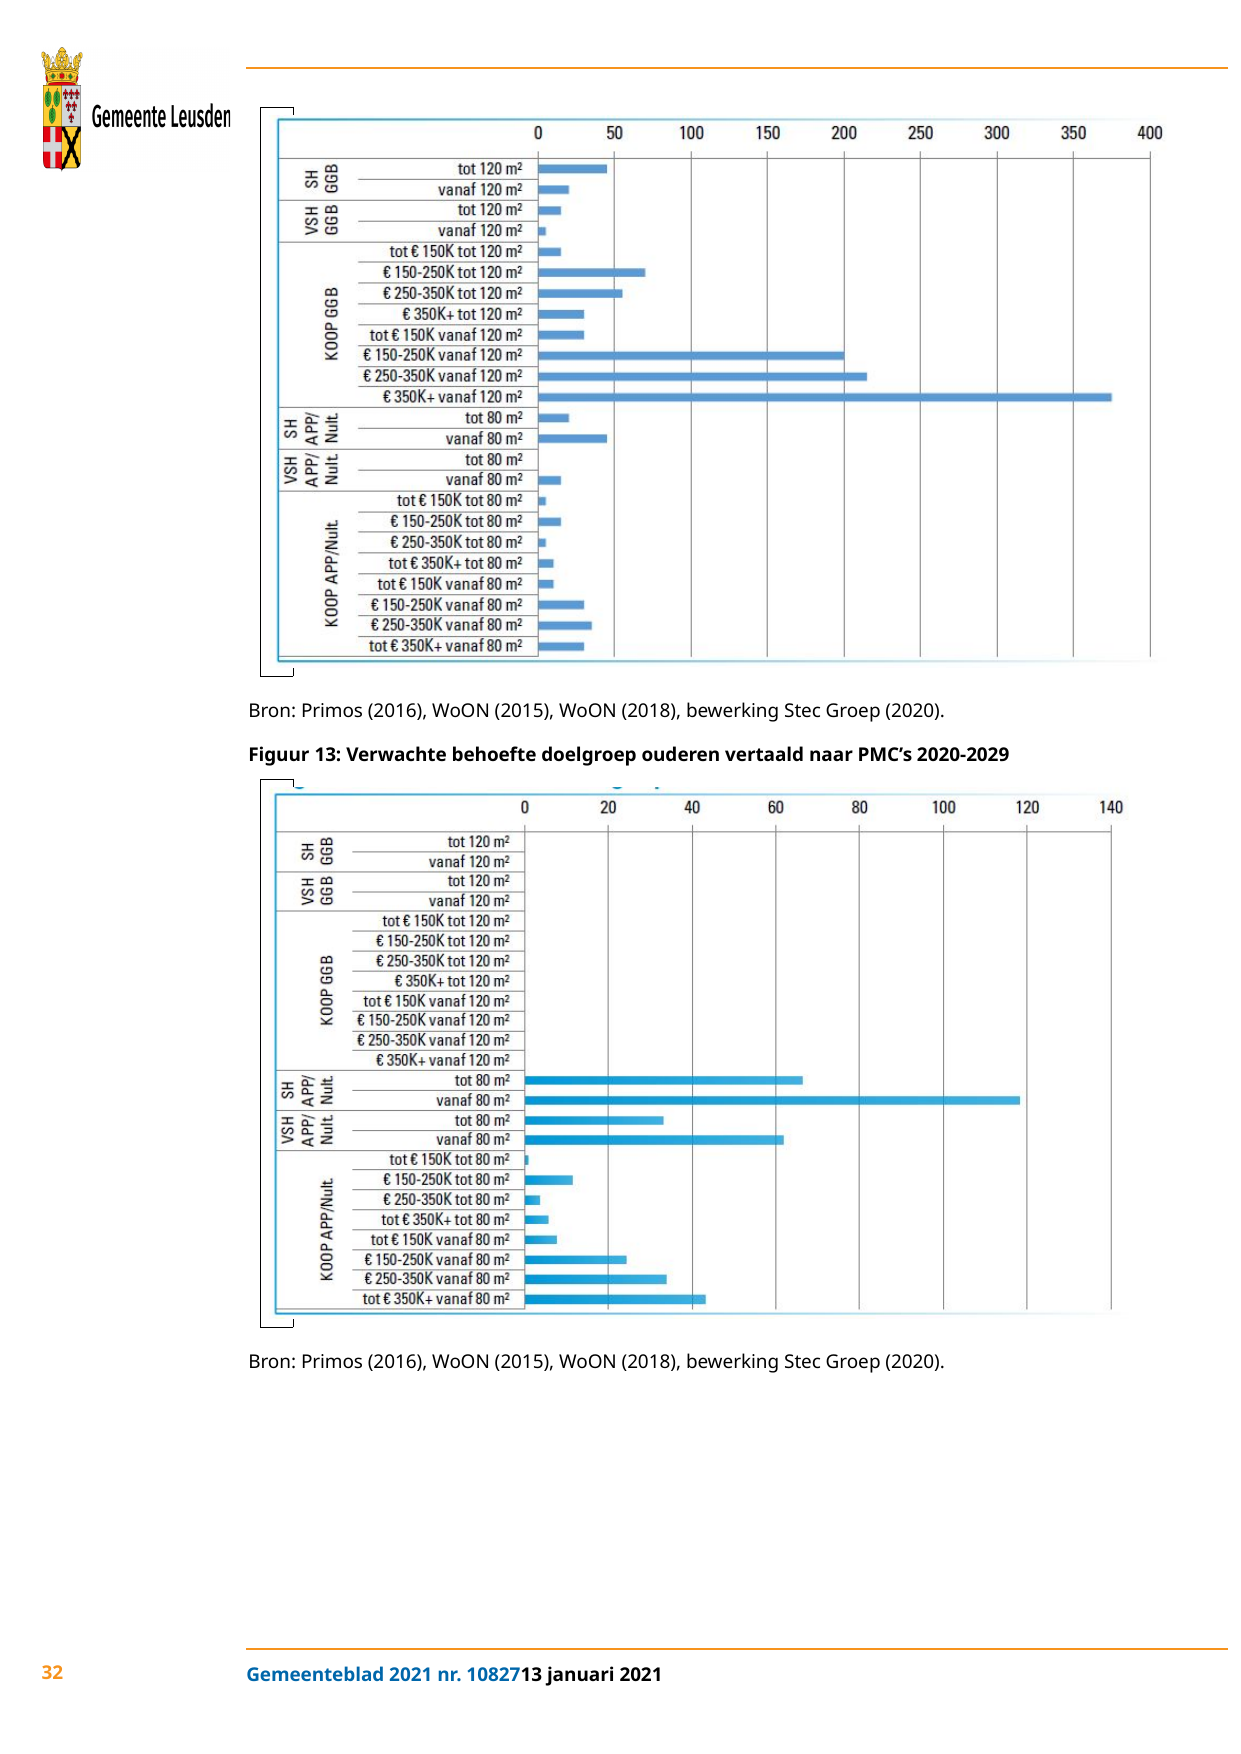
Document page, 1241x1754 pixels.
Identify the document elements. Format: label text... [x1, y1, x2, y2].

picture [268, 115, 1173, 668]
picture [268, 787, 1173, 1319]
text Bron: Primos (2016), WoON (2015), WoON (2018), bewerking Stec Groep (2020). [248, 1348, 1152, 1374]
text Figuur 13: Verwachte behoefte doelgroep ouderen vertaald naar PMC’s 2020-2029 [248, 741, 1152, 767]
picture [41, 47, 231, 172]
text Bron: Primos (2016), WoON (2015), WoON (2018), bewerking Stec Groep (2020). [248, 698, 1152, 723]
